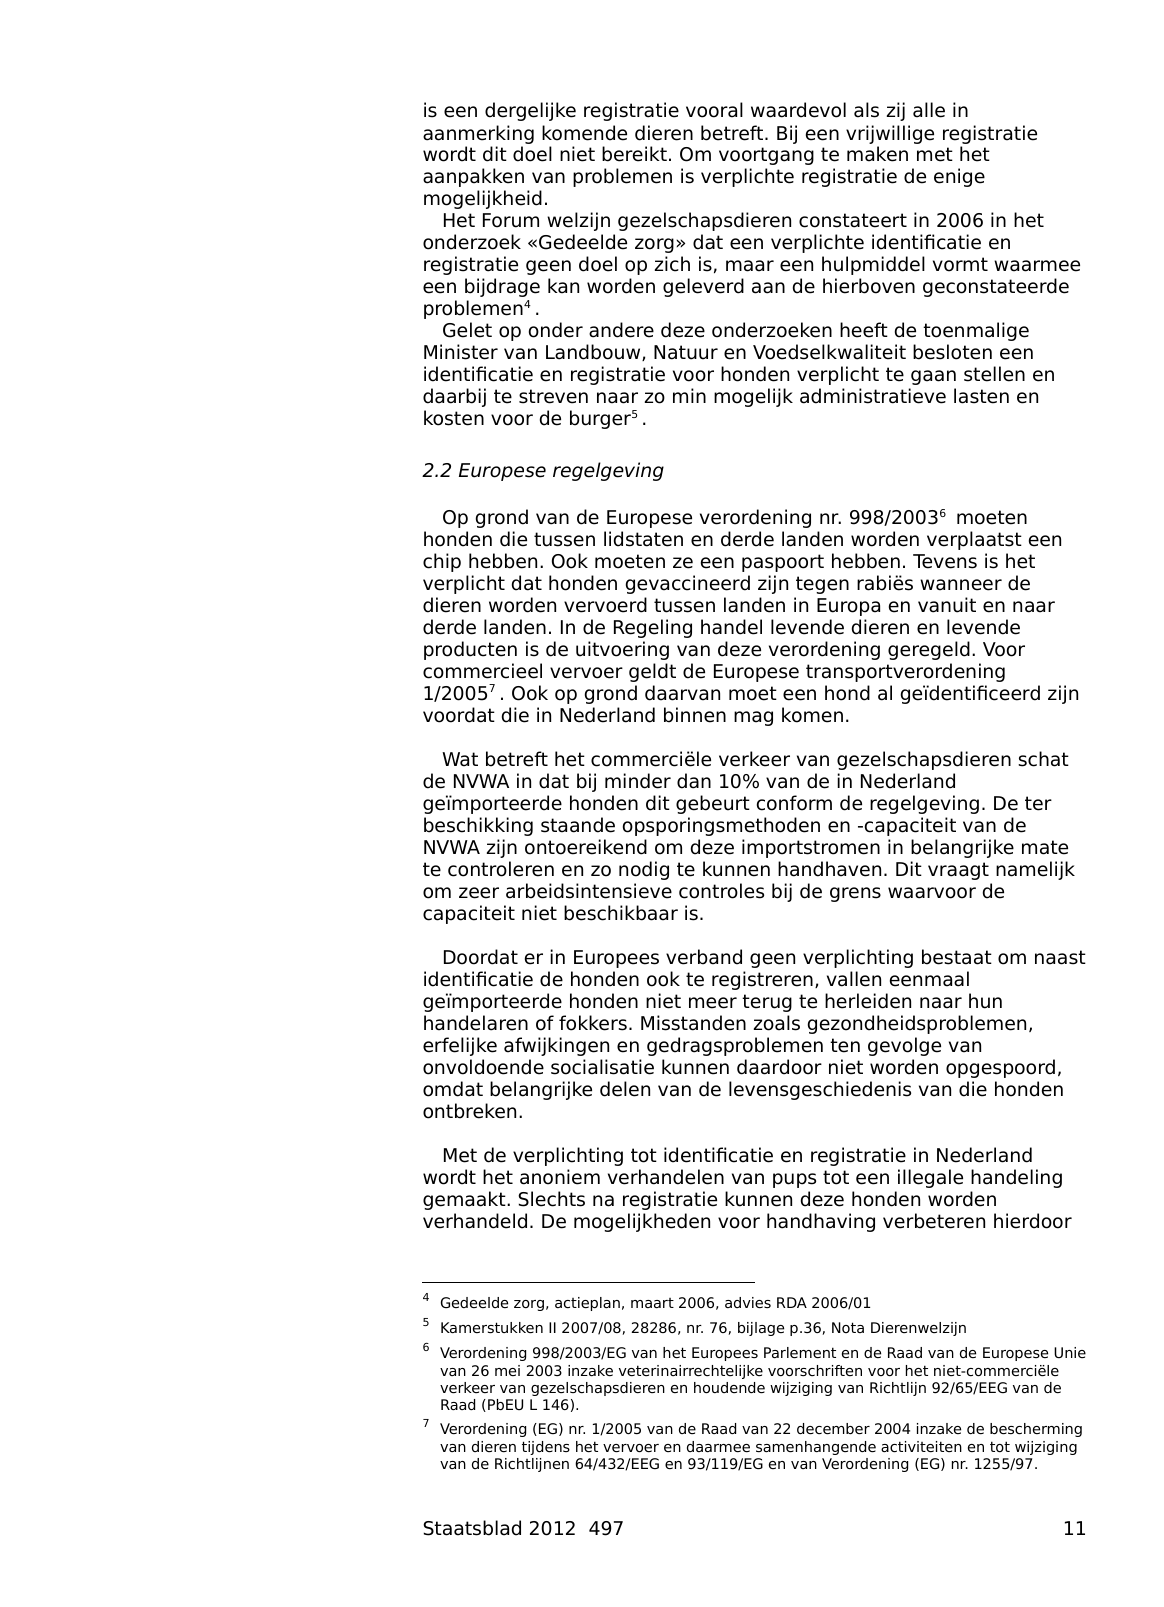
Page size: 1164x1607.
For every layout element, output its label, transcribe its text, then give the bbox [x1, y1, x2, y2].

text Doordat er in Europees verband geen verplichting bestaat om naast identificatie de honden ook te registreren, vallen eenmaal geïmporteerde honden niet meer terug te herleiden naar hun handelaren of fokkers. Misstanden zoals gezondheidsproblemen, erfelijke afwijkingen en gedragsproblemen ten gevolge van onvoldoende socialisatie kunnen daardoor niet worden opgespoord, omdat belangrijke delen van de levensgeschiedenis van die honden ontbreken. [422, 947, 1087, 1123]
text Kamerstukken II 2007/08, 28286, nr. 76, bijlage p.36, Nota Dierenwelzijn [422, 1316, 1087, 1338]
text Op grond van de Europese verordening nr. 998/2003 moeten honden die tussen lidstaten en derde landen worden verplaatst een chip hebben. Ook moeten ze een paspoort hebben. Tevens is het verplicht dat honden gevaccineerd zijn tegen rabiës wanneer de dieren worden vervoerd tussen landen in Europa en vanuit en naar derde landen. In de Regeling handel levende dieren en levende producten is de uitvoering van deze verordening geregeld. Voor commercieel vervoer geldt de Europese transportverordening 1/2005. Ook op grond daarvan moet een hond al geïdentificeerd zijn voordat die in Nederland binnen mag komen. [422, 507, 1087, 727]
text is een dergelijke registratie vooral waardevol als zij alle in aanmerking komende dieren betreft. Bij een vrijwillige registratie wordt dit doel niet bereikt. Om voortgang te maken met het aanpakken van problemen is verplichte registratie de enige mogelijkheid. [422, 100, 1087, 210]
text Met de verplichting tot identificatie en registratie in Nederland wordt het anoniem verhandelen van pups tot een illegale handeling gemaakt. Slechts na registratie kunnen deze honden worden verhandeld. De mogelijkheden voor handhaving verbeteren hierdoor [422, 1145, 1087, 1233]
subtitle 2.2 Europese regelgeving [422, 460, 1087, 482]
text Gelet op onder andere deze onderzoeken heeft de toenmalige Minister van Landbouw, Natuur en Voedselkwaliteit besloten een identificatie en registratie voor honden verplicht te gaan stellen en daarbij te streven naar zo min mogelijk administratieve lasten en kosten voor de burger. [422, 320, 1087, 430]
text Verordening (EG) nr. 1/2005 van de Raad van 22 december 2004 inzake de bescherming van dieren tijdens het vervoer en daarmee samenhangende activiteiten en tot wijziging van de Richtlijnen 64/432/EEG en 93/119/EG en van Verordening (EG) nr. 1255/97. [422, 1417, 1087, 1473]
text Gedeelde zorg, actieplan, maart 2006, advies RDA 2006/01 [422, 1291, 1087, 1313]
text Verordening 998/2003/EG van het Europees Parlement en de Raad van de Europese Unie van 26 mei 2003 inzake veterinairrechtelijke voorschriften voor het niet-commerciële verkeer van gezelschapsdieren en houdende wijziging van Richtlijn 92/65/EEG van de Raad (PbEU L 146). [422, 1341, 1087, 1414]
text Wat betreft het commerciële verkeer van gezelschapsdieren schat de NVWA in dat bij minder dan 10% van de in Nederland geïmporteerde honden dit gebeurt conform de regelgeving. De ter beschikking staande opsporingsmethoden en -capaciteit van de NVWA zijn ontoereikend om deze importstromen in belangrijke mate te controleren en zo nodig te kunnen handhaven. Dit vraagt namelijk om zeer arbeidsintensieve controles bij de grens waarvoor de capaciteit niet beschikbaar is. [422, 749, 1087, 925]
text Het Forum welzijn gezelschapsdieren constateert in 2006 in het onderzoek «Gedeelde zorg» dat een verplichte identificatie en registratie geen doel op zich is, maar een hulpmiddel vormt waarmee een bijdrage kan worden geleverd aan de hierboven geconstateerde problemen. [422, 210, 1087, 320]
